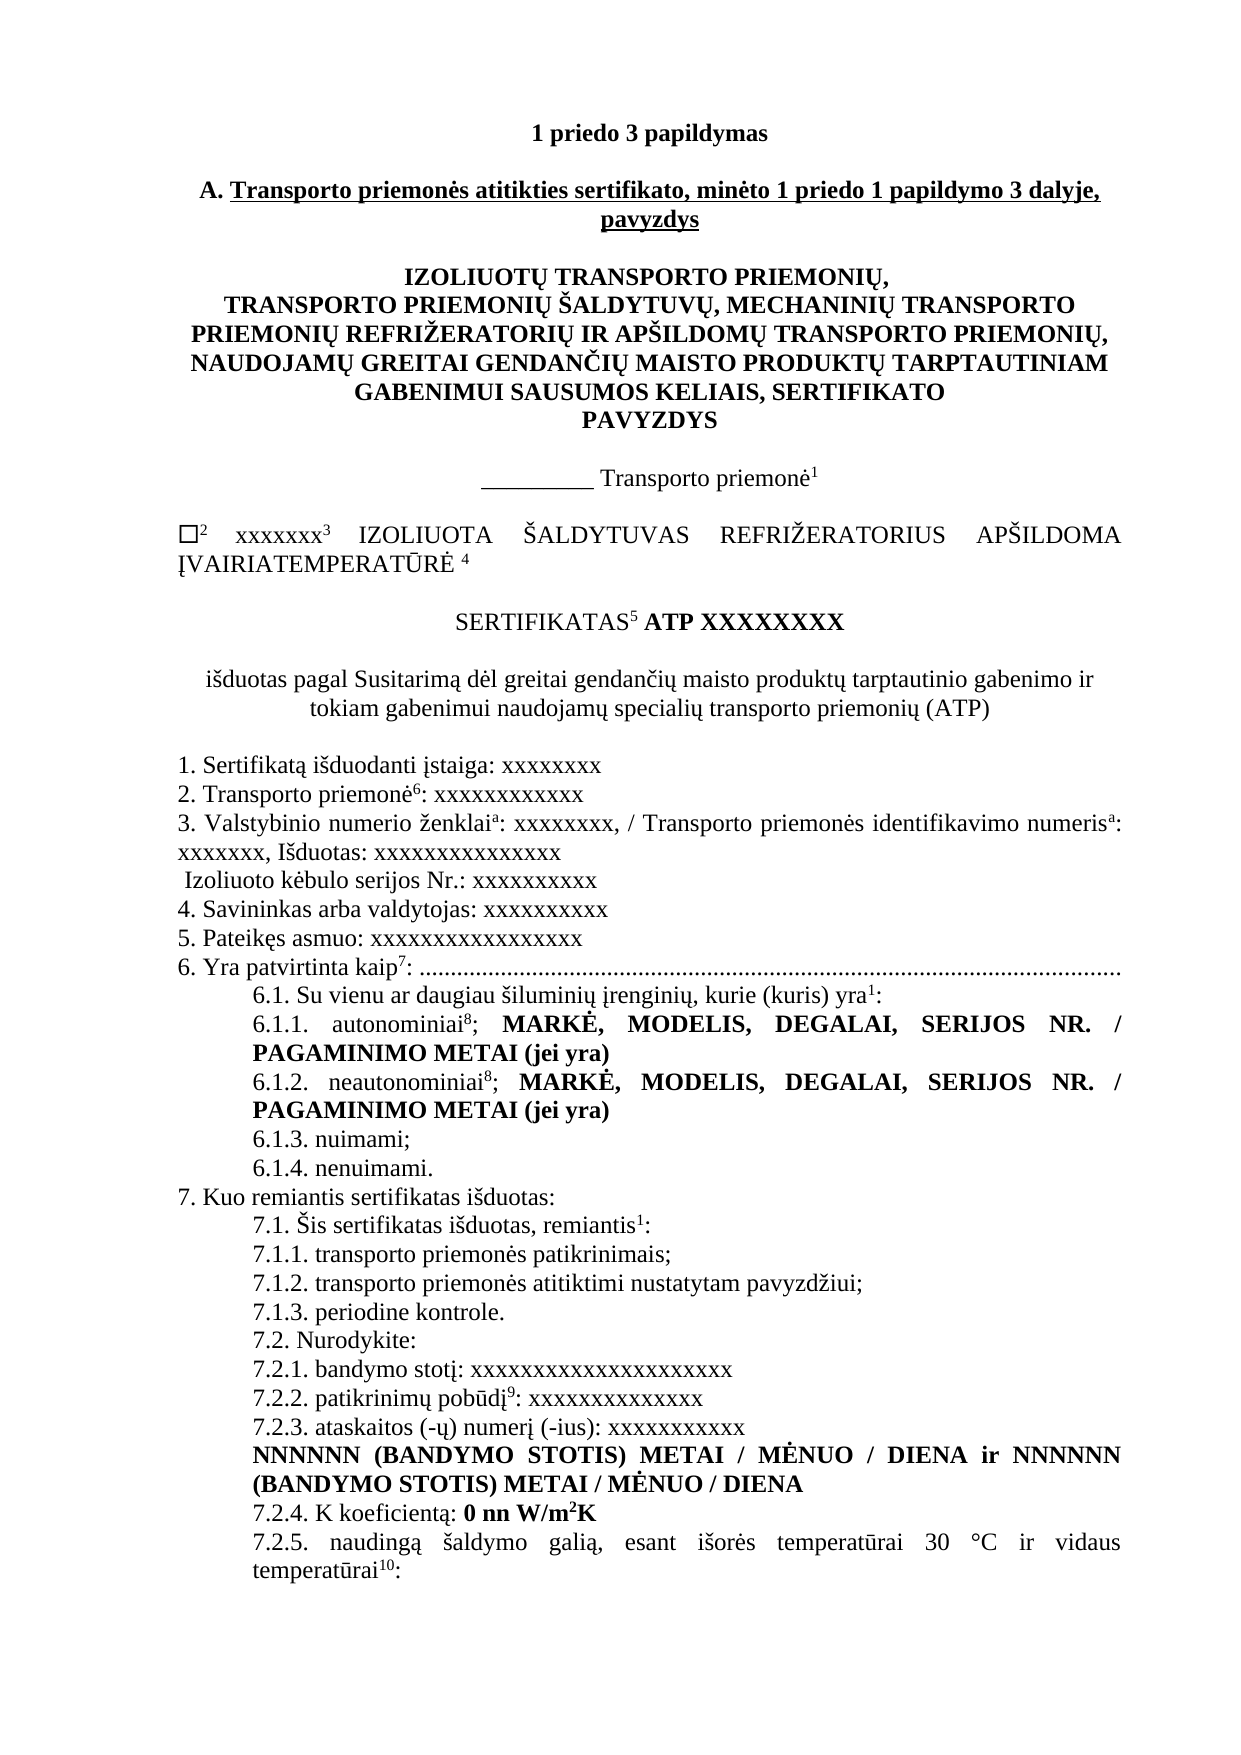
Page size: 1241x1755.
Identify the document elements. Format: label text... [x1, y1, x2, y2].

text 4. Savininkas arba valdytojas: xxxxxxxxxx [177, 894, 1122, 923]
text 7.1.2. transporto priemonės atitiktimi nustatytam pavyzdžiui; [252, 1268, 1122, 1297]
text 6.1.2. neautonominiai8; MARKĖ, MODELIS, DEGALAI, SERIJOS NR. / PAGAMINIMO METAI (jei yra) [252, 1067, 1122, 1124]
text TRANSPORTO PRIEMONIŲ ŠALDYTUVŲ, MECHANINIŲ TRANSPORTO PRIEMONIŲ REFRIŽERATORIŲ IR APŠILDOMŲ TRANSPORTO PRIEMONIŲ, NAUDOJAMŲ GREITAI GENDANČIŲ MAISTO PRODUKTŲ TARPTAUTINIAM GABENIMUI SAUSUMOS KELIAIS, SERTIFIKATO [177, 291, 1122, 406]
text išduotas pagal Susitarimą dėl greitai gendančių maisto produktų tarptautinio gabenimo ir tokiam gabenimui naudojamų specialių transporto priemonių (ATP) [177, 664, 1122, 722]
text SERTIFIKATAS5 ATP XXXXXXXX [177, 607, 1122, 636]
text 6.1.1. autonominiai8; MARKĖ, MODELIS, DEGALAI, SERIJOS NR. / PAGAMINIMO METAI (jei yra) [252, 1009, 1122, 1067]
text []2 xxxxxxx3 IZOLIUOTA ŠALDYTUVAS REFRIŽERATORIUS APŠILDOMA ĮVAIRIATEMPERATŪRĖ 4 [177, 521, 1122, 578]
text PAVYZDYS [177, 406, 1122, 434]
text 6.1.4. nenuimami. [252, 1153, 1122, 1182]
text 1 priedo 3 papildymas [177, 118, 1122, 147]
text Izoliuoto kėbulo serijos Nr.: xxxxxxxxxx [177, 866, 1122, 894]
text 5. Pateikęs asmuo: xxxxxxxxxxxxxxxxx [177, 923, 1122, 952]
text 7.2.3. ataskaitos (-ų) numerį (-ius): xxxxxxxxxxx [252, 1412, 1122, 1441]
text 7.2.5. naudingą šaldymo galią, esant išorės temperatūrai 30 °C ir vidaus temperatūrai10: [252, 1527, 1122, 1584]
text 7.1.1. transporto priemonės patikrinimais; [252, 1239, 1122, 1268]
text 3. Valstybinio numerio ženklaia: xxxxxxxx, / Transporto priemonės identifikavimo numerisa: xxxxxxx, Išduotas: xxxxxxxxxxxxxxx [177, 808, 1122, 866]
text 7.2.2. patikrinimų pobūdį9: xxxxxxxxxxxxxx [252, 1383, 1122, 1412]
text 6.1.3. nuimami; [252, 1124, 1122, 1153]
text 7. Kuo remiantis sertifikatas išduotas: [177, 1182, 1122, 1211]
text 6. Yra patvirtinta kaip7: [177, 952, 1122, 981]
text 7.2. Nurodykite: [252, 1326, 1122, 1354]
text A. Transporto priemonės atitikties sertifikato, minėto 1 priedo 1 papildymo 3 dalyje, pavyzdys [177, 176, 1122, 233]
text 1. Sertifikatą išduodanti įstaiga: xxxxxxxx [177, 751, 1122, 779]
text 2. Transporto priemonė6: xxxxxxxxxxxx [177, 779, 1122, 808]
text 7.2.1. bandymo stotį: xxxxxxxxxxxxxxxxxxxxx [252, 1354, 1122, 1383]
text _________ Transporto priemonė1 [177, 463, 1122, 492]
text IZOLIUOTŲ TRANSPORTO PRIEMONIŲ, [177, 262, 1122, 291]
text 7.1. Šis sertifikatas išduotas, remiantis1: [252, 1211, 1122, 1239]
text 7.1.3. periodine kontrole. [252, 1297, 1122, 1326]
text NNNNNN (BANDYMO STOTIS) METAI / MĖNUO / DIENA ir NNNNNN (BANDYMO STOTIS) METAI / MĖNUO / DIENA [252, 1441, 1122, 1498]
text 6.1. Su vienu ar daugiau šiluminių įrenginių, kurie (kuris) yra1: [252, 981, 1122, 1009]
text 7.2.4. K koeficientą: 0 nn W/m2K [252, 1498, 1122, 1527]
